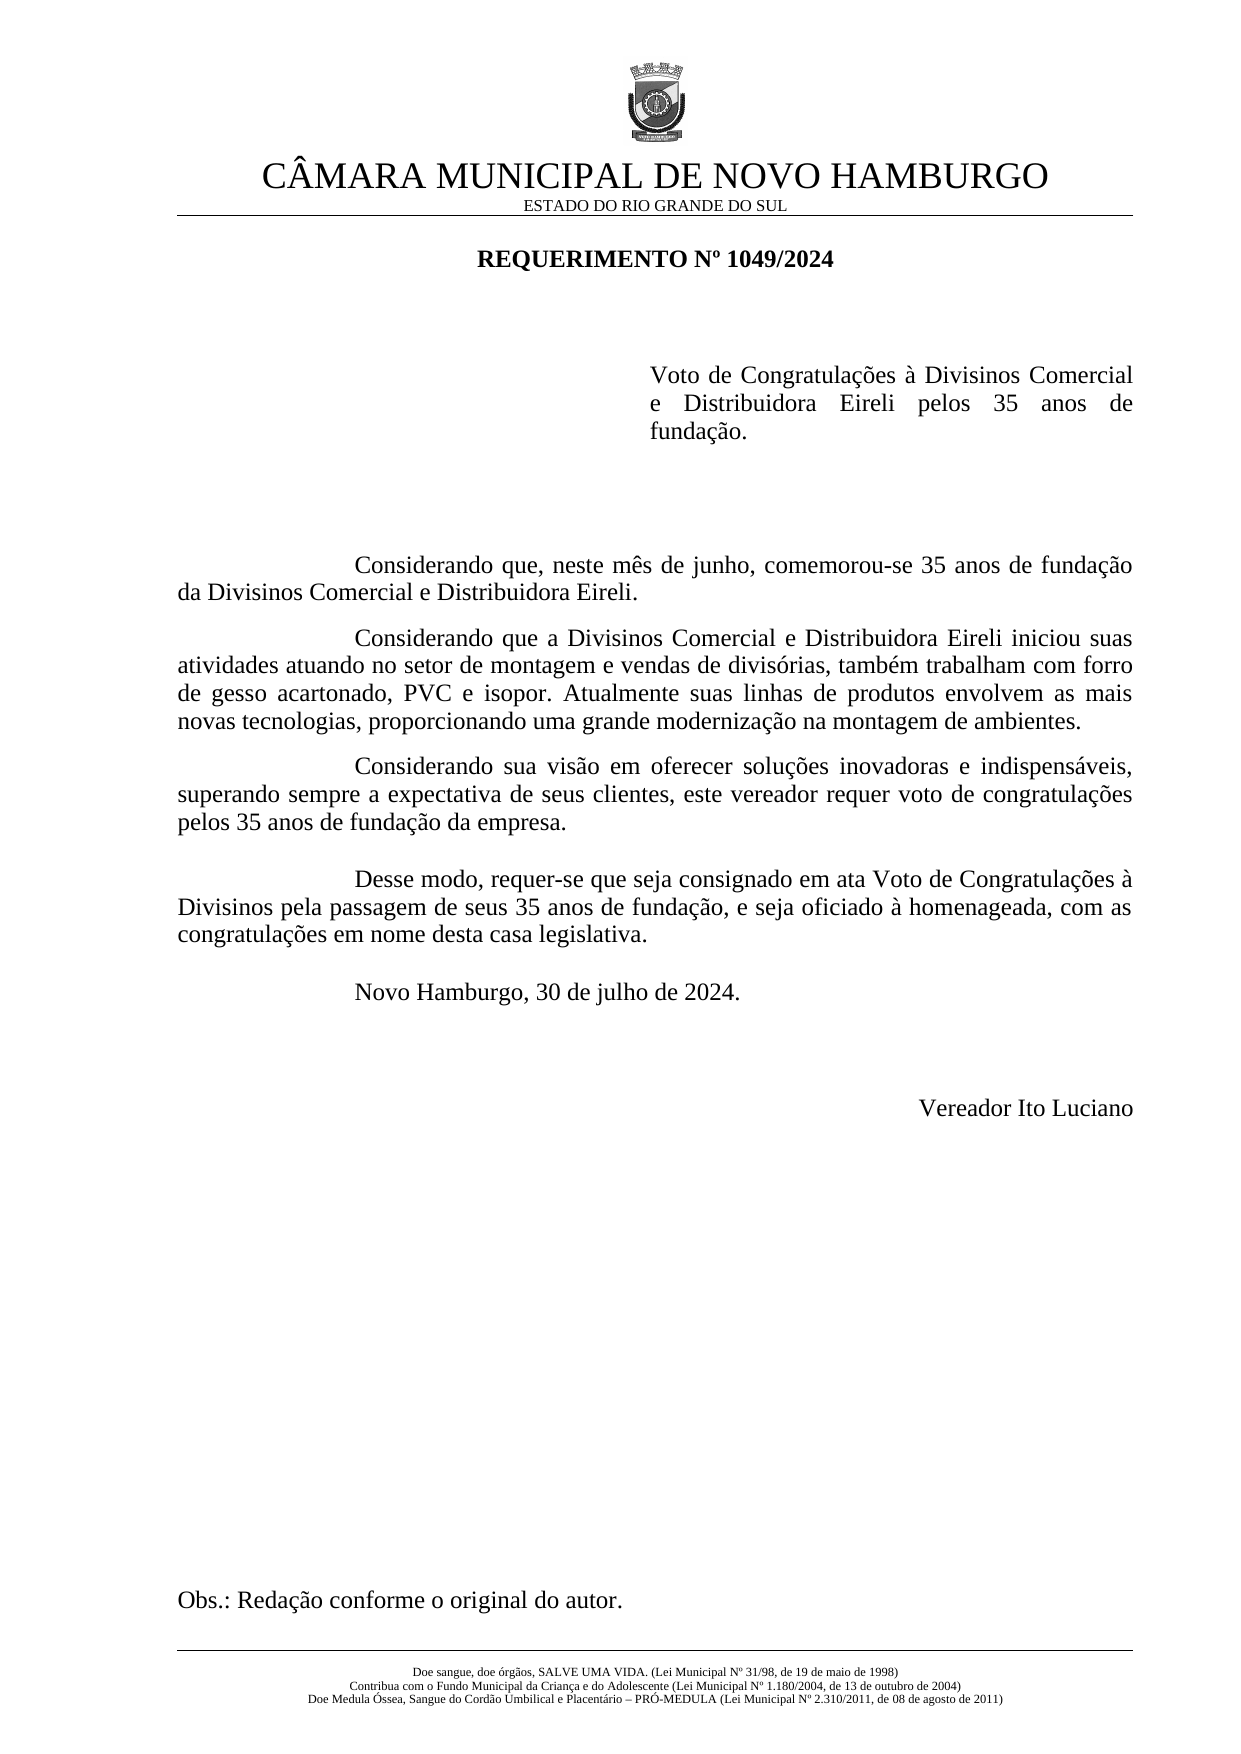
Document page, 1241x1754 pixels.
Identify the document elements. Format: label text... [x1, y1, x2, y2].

title REQUERIMENTO Nº 1049/2024 [177, 245, 1133, 273]
text Considerando que, neste mês de junho, comemorou-se 35 anos de fundação da Divisinos Comercial e Distribuidora Eireli. [177, 551, 1133, 606]
text Desse modo, requer-se que seja consignado em ata Voto de Congratulações à Divisinos pela passagem de seus 35 anos de fundação, e seja oficiado à homenageada, com as congratulações em nome desta casa legislativa. [177, 865, 1133, 948]
text Vereador Ito Luciano [177, 1094, 1133, 1122]
text Considerando sua visão em oferecer soluções inovadoras e indispensáveis, superando sempre a expectativa de seus clientes, este vereador requer voto de congratulações pelos 35 anos de fundação da empresa. [177, 752, 1133, 836]
text Voto de Congratulações à Divisinos Comercial e Distribuidora Eireli pelos 35 anos de fundação. [649, 361, 1133, 444]
text Considerando que a Divisinos Comercial e Distribuidora Eireli iniciou suas atividades atuando no setor de montagem e vendas de divisórias, também trabalham com forro de gesso acartonado, PVC e isopor. Atualmente suas linhas de produtos envolvem as mais novas tecnologias, proporcionando uma grande modernização na montagem de ambientes. [177, 624, 1133, 735]
text Novo Hamburgo, 30 de julho de 2024. [177, 978, 1133, 1005]
text Obs.: Redação conforme o original do autor. [177, 1587, 1133, 1614]
